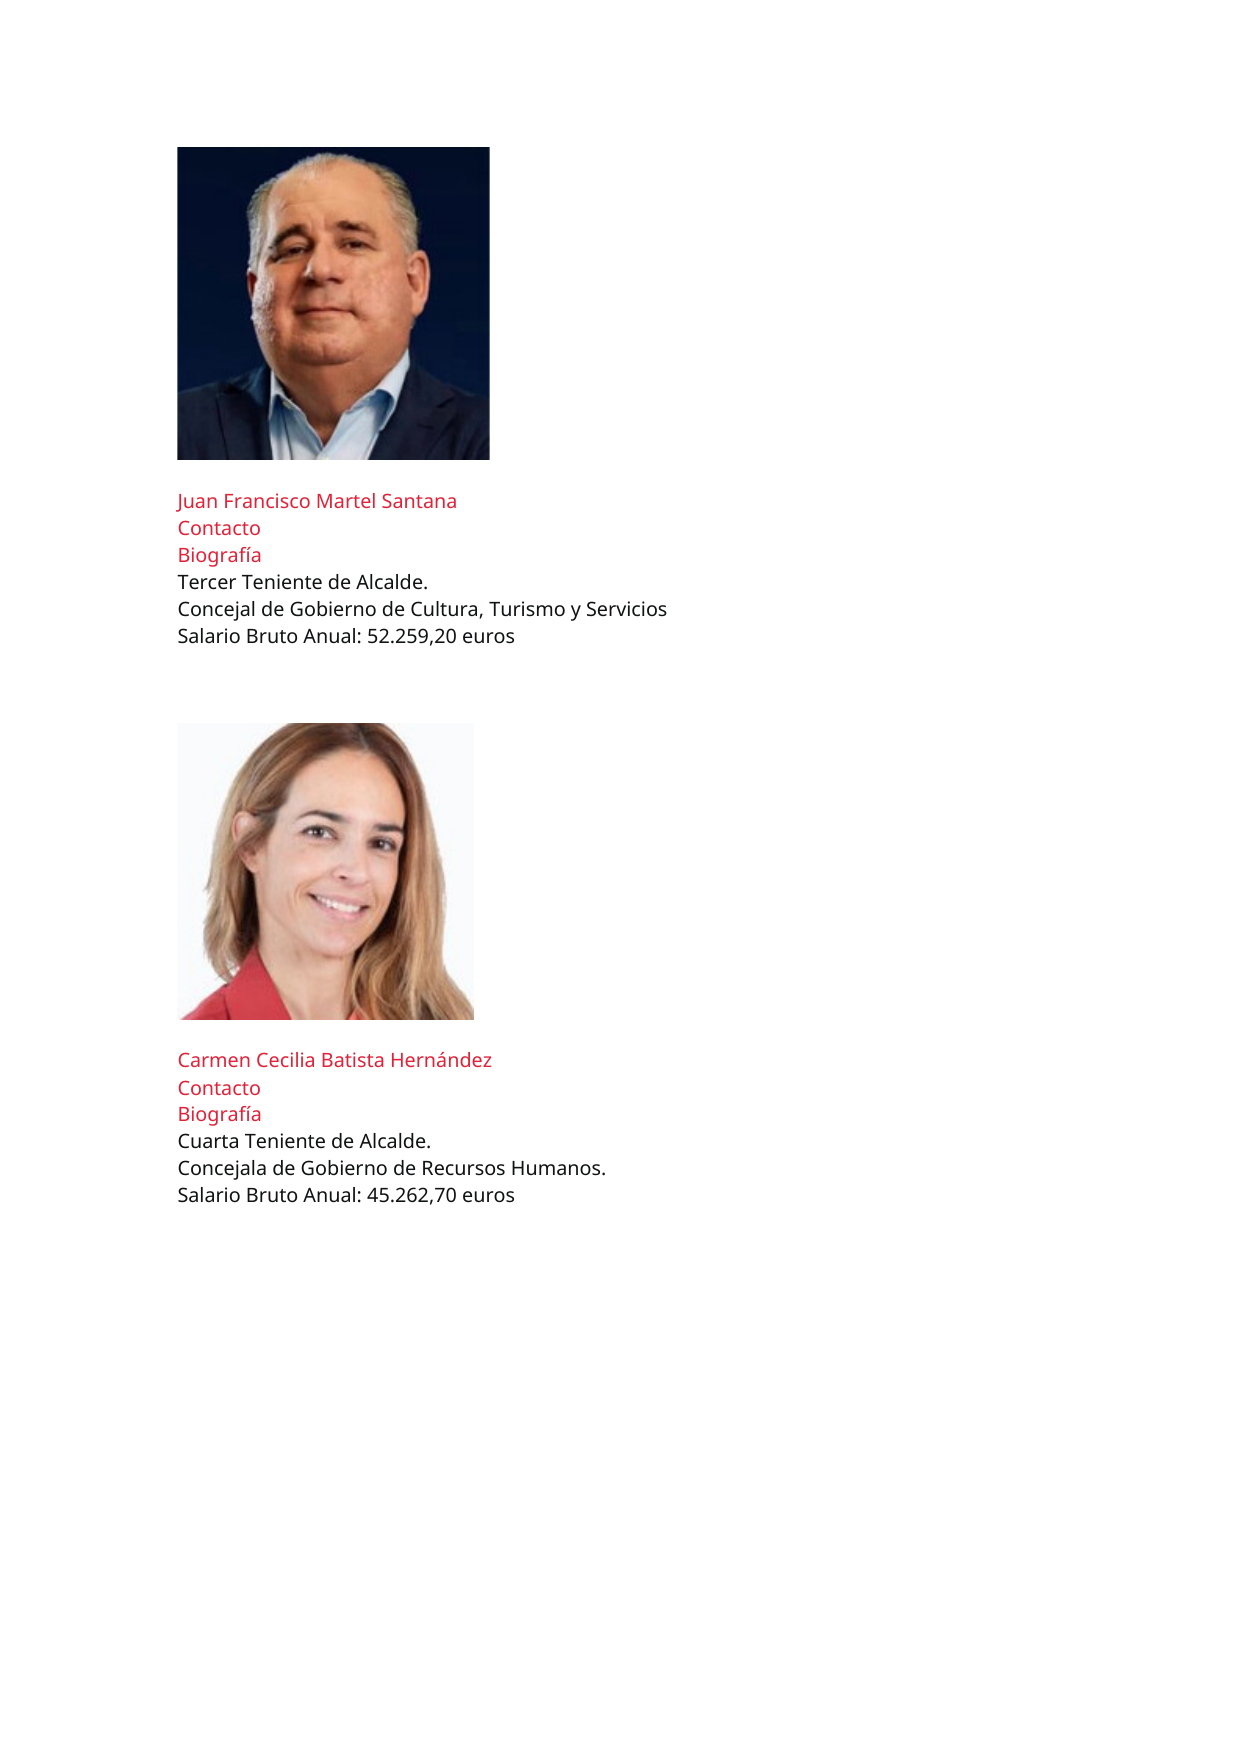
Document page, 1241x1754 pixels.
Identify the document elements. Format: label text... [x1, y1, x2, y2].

text Juan Francisco Martel Santana Contacto Biografía Tercer Teniente de Alcalde. Concejal de Gobierno de Cultura, Turismo y Servicios Salario Bruto Anual: 52.259,20 euros [177, 460, 1063, 649]
text Carmen Cecilia Batista Hernández Contacto Biografía Cuarta Teniente de Alcalde. Concejala de Gobierno de Recursos Humanos. Salario Bruto Anual: 45.262,70 euros [177, 1020, 1063, 1209]
picture [177, 723, 474, 1020]
picture [177, 147, 490, 460]
